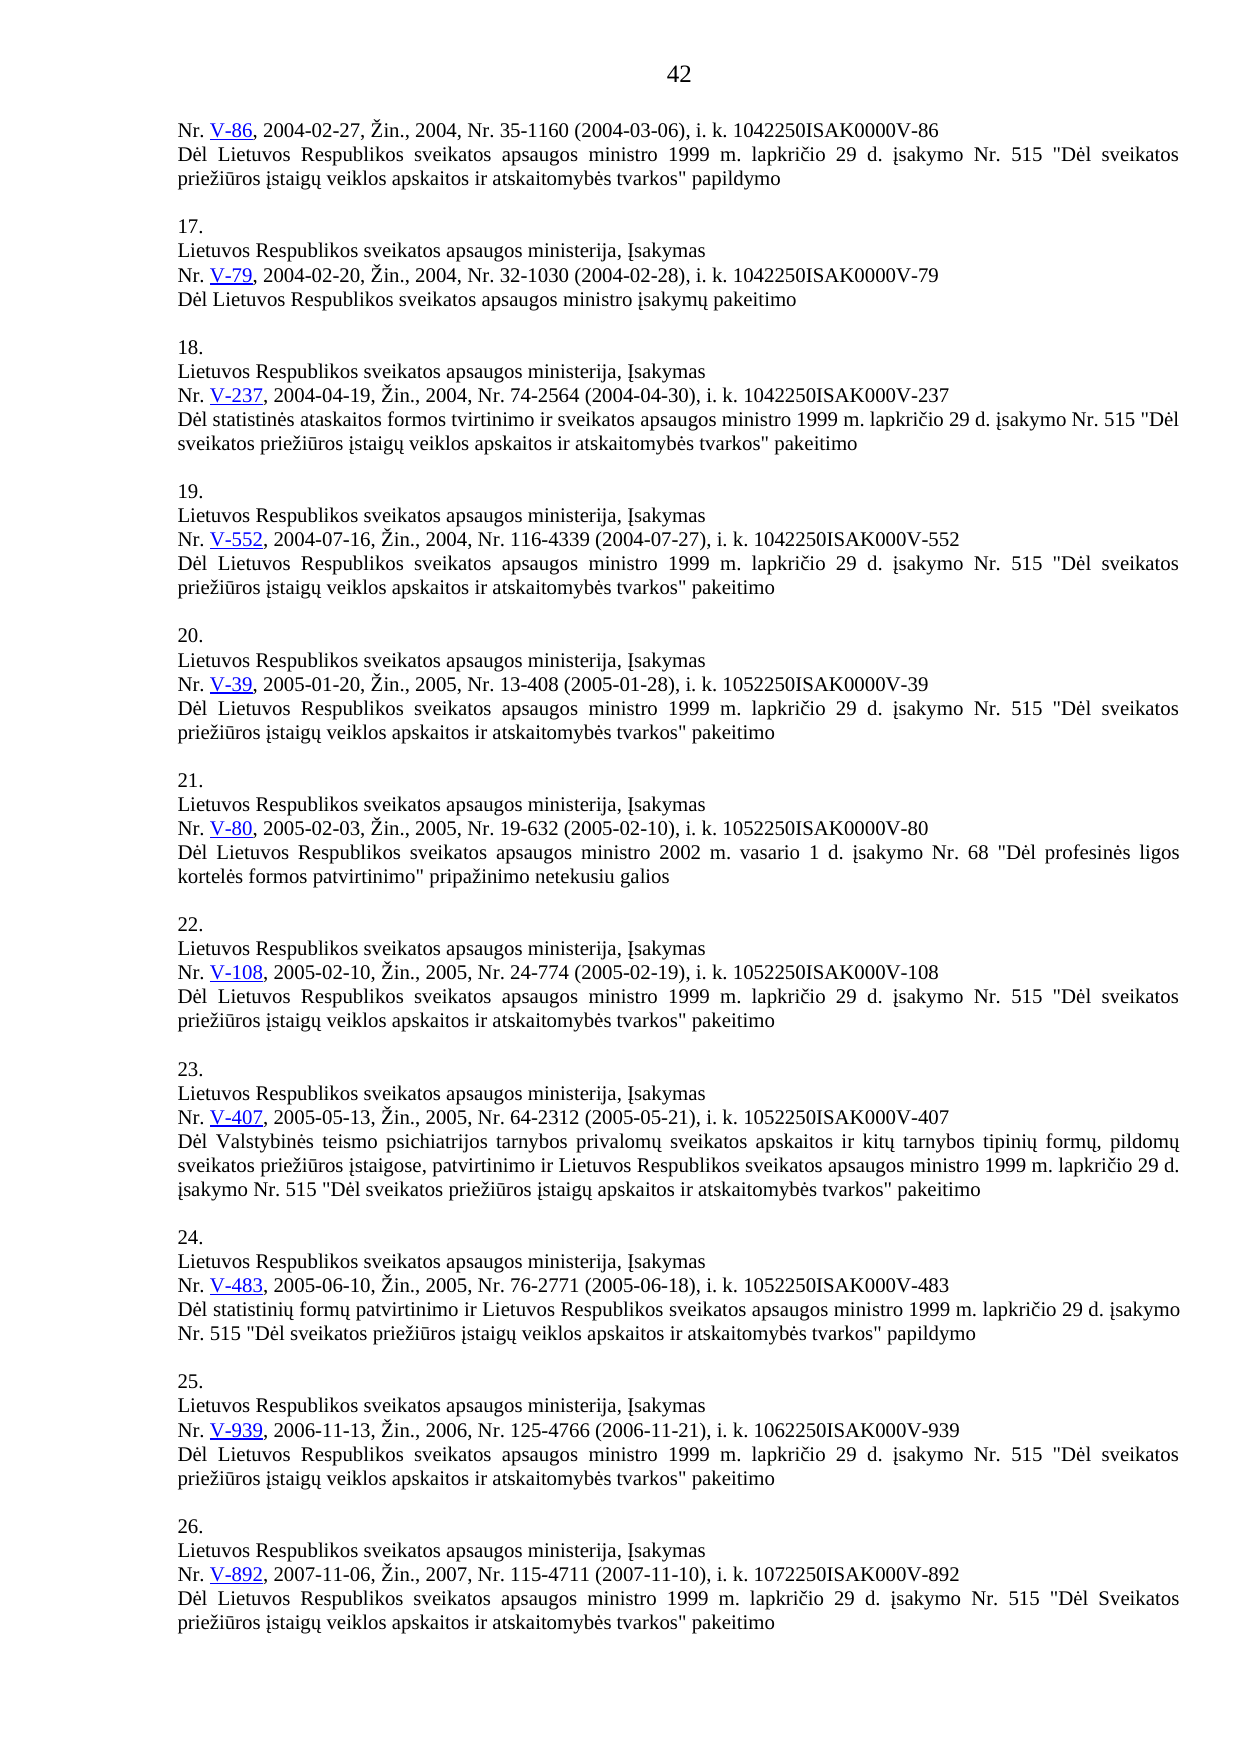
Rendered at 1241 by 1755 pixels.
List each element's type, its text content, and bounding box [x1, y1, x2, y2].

text Nr. V-237, 2004-04-19, Žin., 2004, Nr. 74-2564 (2004-04-30), i. k. 1042250ISAK000V-237 [177, 383, 1181, 407]
text Lietuvos Respublikos sveikatos apsaugos ministerija, Įsakymas [177, 647, 1181, 672]
text Dėl Valstybinės teismo psichiatrijos tarnybos privalomų sveikatos apskaitos ir kitų tarnybos tipinių formų, pildomų sveikatos priežiūros įstaigose, patvirtinimo ir Lietuvos Respublikos sveikatos apsaugos ministro 1999 m. lapkričio 29 d. įsakymo Nr. 515 "Dėl sveikatos priežiūros įstaigų apskaitos ir atskaitomybės tvarkos" pakeitimo [177, 1129, 1181, 1201]
text Lietuvos Respublikos sveikatos apsaugos ministerija, Įsakymas [177, 792, 1181, 816]
text Lietuvos Respublikos sveikatos apsaugos ministerija, Įsakymas [177, 238, 1181, 262]
text Dėl statistinių formų patvirtinimo ir Lietuvos Respublikos sveikatos apsaugos ministro 1999 m. lapkričio 29 d. įsakymo Nr. 515 "Dėl sveikatos priežiūros įstaigų veiklos apskaitos ir atskaitomybės tvarkos" papildymo [177, 1297, 1181, 1345]
text Dėl Lietuvos Respublikos sveikatos apsaugos ministro 1999 m. lapkričio 29 d. įsakymo Nr. 515 "Dėl sveikatos priežiūros įstaigų veiklos apskaitos ir atskaitomybės tvarkos" pakeitimo [177, 551, 1181, 599]
text Lietuvos Respublikos sveikatos apsaugos ministerija, Įsakymas [177, 1249, 1181, 1273]
text 19. [177, 479, 1181, 503]
text Lietuvos Respublikos sveikatos apsaugos ministerija, Įsakymas [177, 1393, 1181, 1417]
text Nr. V-892, 2007-11-06, Žin., 2007, Nr. 115-4711 (2007-11-10), i. k. 1072250ISAK000V-892 [177, 1562, 1181, 1586]
text Nr. V-483, 2005-06-10, Žin., 2005, Nr. 76-2771 (2005-06-18), i. k. 1052250ISAK000V-483 [177, 1273, 1181, 1297]
text Lietuvos Respublikos sveikatos apsaugos ministerija, Įsakymas [177, 359, 1181, 383]
text 24. [177, 1225, 1181, 1249]
text Nr. V-552, 2004-07-16, Žin., 2004, Nr. 116-4339 (2004-07-27), i. k. 1042250ISAK000V-552 [177, 527, 1181, 551]
text Nr. V-39, 2005-01-20, Žin., 2005, Nr. 13-408 (2005-01-28), i. k. 1052250ISAK0000V-39 [177, 672, 1181, 696]
text 18. [177, 335, 1181, 359]
text Lietuvos Respublikos sveikatos apsaugos ministerija, Įsakymas [177, 936, 1181, 960]
text 23. [177, 1057, 1181, 1081]
text Lietuvos Respublikos sveikatos apsaugos ministerija, Įsakymas [177, 503, 1181, 527]
text 25. [177, 1369, 1181, 1393]
text 22. [177, 912, 1181, 936]
text Nr. V-939, 2006-11-13, Žin., 2006, Nr. 125-4766 (2006-11-21), i. k. 1062250ISAK000V-939 [177, 1417, 1181, 1442]
text Dėl Lietuvos Respublikos sveikatos apsaugos ministro 1999 m. lapkričio 29 d. įsakymo Nr. 515 "Dėl Sveikatos priežiūros įstaigų veiklos apskaitos ir atskaitomybės tvarkos" pakeitimo [177, 1586, 1181, 1634]
text Nr. V-108, 2005-02-10, Žin., 2005, Nr. 24-774 (2005-02-19), i. k. 1052250ISAK000V-108 [177, 960, 1181, 984]
text Dėl Lietuvos Respublikos sveikatos apsaugos ministro 1999 m. lapkričio 29 d. įsakymo Nr. 515 "Dėl sveikatos priežiūros įstaigų veiklos apskaitos ir atskaitomybės tvarkos" pakeitimo [177, 696, 1181, 744]
text Dėl Lietuvos Respublikos sveikatos apsaugos ministro 2002 m. vasario 1 d. įsakymo Nr. 68 "Dėl profesinės ligos kortelės formos patvirtinimo" pripažinimo netekusiu galios [177, 840, 1181, 888]
text Dėl Lietuvos Respublikos sveikatos apsaugos ministro 1999 m. lapkričio 29 d. įsakymo Nr. 515 "Dėl sveikatos priežiūros įstaigų veiklos apskaitos ir atskaitomybės tvarkos" pakeitimo [177, 984, 1181, 1032]
text Dėl statistinės ataskaitos formos tvirtinimo ir sveikatos apsaugos ministro 1999 m. lapkričio 29 d. įsakymo Nr. 515 "Dėl sveikatos priežiūros įstaigų veiklos apskaitos ir atskaitomybės tvarkos" pakeitimo [177, 407, 1181, 455]
text 20. [177, 623, 1181, 647]
text Dėl Lietuvos Respublikos sveikatos apsaugos ministro įsakymų pakeitimo [177, 287, 1181, 311]
text 26. [177, 1514, 1181, 1538]
text Lietuvos Respublikos sveikatos apsaugos ministerija, Įsakymas [177, 1081, 1181, 1105]
text 21. [177, 768, 1181, 792]
text Nr. V-80, 2005-02-03, Žin., 2005, Nr. 19-632 (2005-02-10), i. k. 1052250ISAK0000V-80 [177, 816, 1181, 840]
text 17. [177, 214, 1181, 238]
text Nr. V-86, 2004-02-27, Žin., 2004, Nr. 35-1160 (2004-03-06), i. k. 1042250ISAK0000V-86 [177, 118, 1181, 142]
text Nr. V-407, 2005-05-13, Žin., 2005, Nr. 64-2312 (2005-05-21), i. k. 1052250ISAK000V-407 [177, 1105, 1181, 1129]
text Dėl Lietuvos Respublikos sveikatos apsaugos ministro 1999 m. lapkričio 29 d. įsakymo Nr. 515 "Dėl sveikatos priežiūros įstaigų veiklos apskaitos ir atskaitomybės tvarkos" papildymo [177, 142, 1181, 190]
text Lietuvos Respublikos sveikatos apsaugos ministerija, Įsakymas [177, 1538, 1181, 1562]
text Dėl Lietuvos Respublikos sveikatos apsaugos ministro 1999 m. lapkričio 29 d. įsakymo Nr. 515 "Dėl sveikatos priežiūros įstaigų veiklos apskaitos ir atskaitomybės tvarkos" pakeitimo [177, 1442, 1181, 1490]
text Nr. V-79, 2004-02-20, Žin., 2004, Nr. 32-1030 (2004-02-28), i. k. 1042250ISAK0000V-79 [177, 262, 1181, 287]
